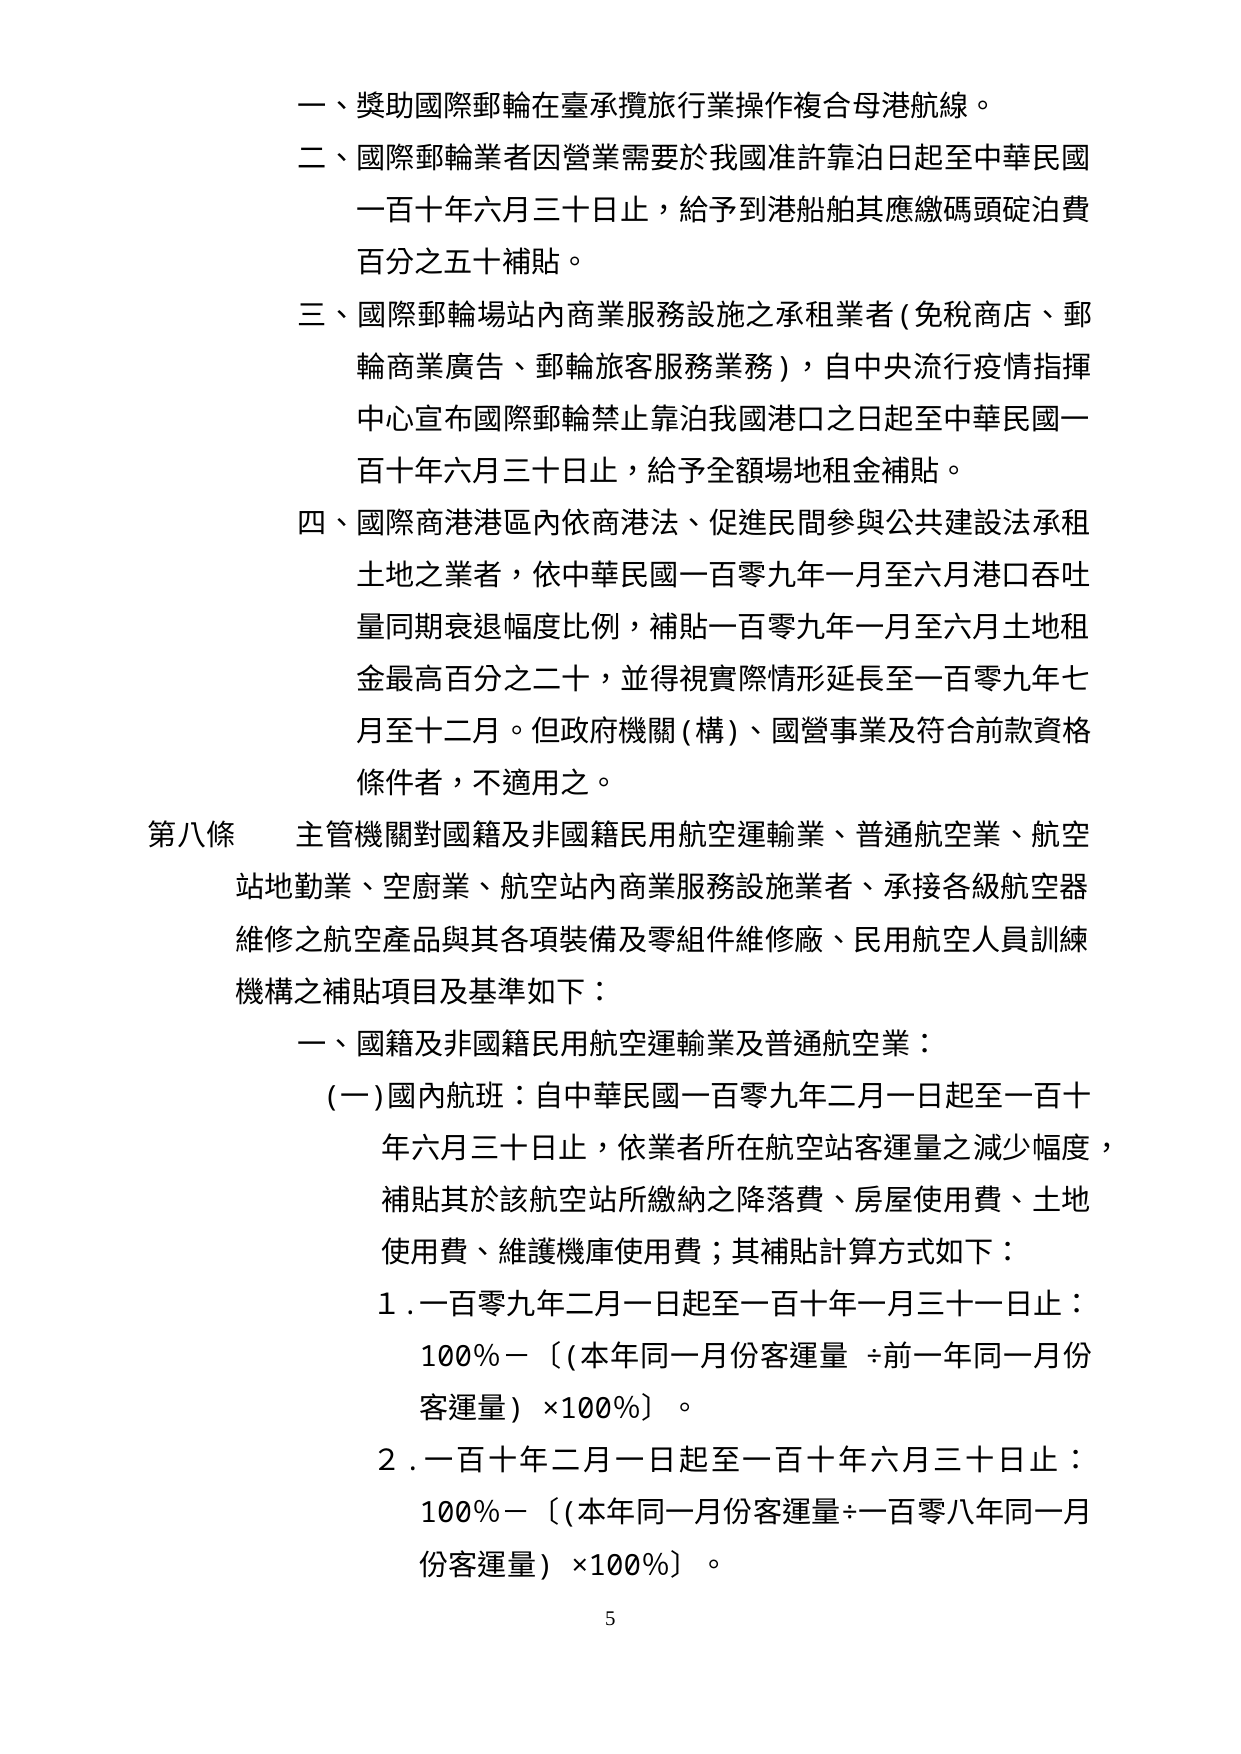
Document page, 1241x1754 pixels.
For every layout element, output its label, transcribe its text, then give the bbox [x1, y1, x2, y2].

text 第八條 主管機關對國籍及非國籍民用航空運輸業、普通航空業、航空站地勤業、空廚業、航空站內商業服務設施業者、承接各級航空器維修之航空產品與其各項裝備及零組件維修廠、民用航空人員訓練機構之補貼項目及基準如下： [148, 804, 1092, 1012]
text 二、國際郵輪業者因營業需要於我國准許靠泊日起至中華民國一百十年六月三十日止，給予到港船舶其應繳碼頭碇泊費百分之五十補貼。 [298, 127, 1092, 283]
text １.一百零九年二月一日起至一百十年一月三十一日止：100％－〔(本年同一月份客運量 ÷前一年同一月份客運量) ×100％〕。 [372, 1273, 1092, 1429]
text 四、國際商港港區內依商港法、促進民間參與公共建設法承租土地之業者，依中華民國一百零九年一月至六月港口吞吐量同期衰退幅度比例，補貼一百零九年一月至六月土地租金最高百分之二十，並得視實際情形延長至一百零九年七月至十二月。但政府機關(構)、國營事業及符合前款資格條件者，不適用之。 [298, 492, 1092, 804]
text ２.一百十年二月一日起至一百十年六月三十日止：100％－〔(本年同一月份客運量÷一百零八年同一月份客運量) ×100％〕。 [372, 1429, 1092, 1585]
text 三、國際郵輪場站內商業服務設施之承租業者(免稅商店、郵輪商業廣告、郵輪旅客服務業務)，自中央流行疫情指揮中心宣布國際郵輪禁止靠泊我國港口之日起至中華民國一百十年六月三十日止，給予全額場地租金補貼。 [298, 283, 1092, 492]
text 一、獎助國際郵輪在臺承攬旅行業操作複合母港航線。 [298, 75, 1092, 127]
text 一、國籍及非國籍民用航空運輸業及普通航空業： [297, 1012, 1092, 1064]
text (一)國內航班：自中華民國一百零九年二月一日起至一百十年六月三十日止，依業者所在航空站客運量之減少幅度，補貼其於該航空站所繳納之降落費、房屋使用費、土地使用費、維護機庫使用費；其補貼計算方式如下： [323, 1064, 1092, 1273]
